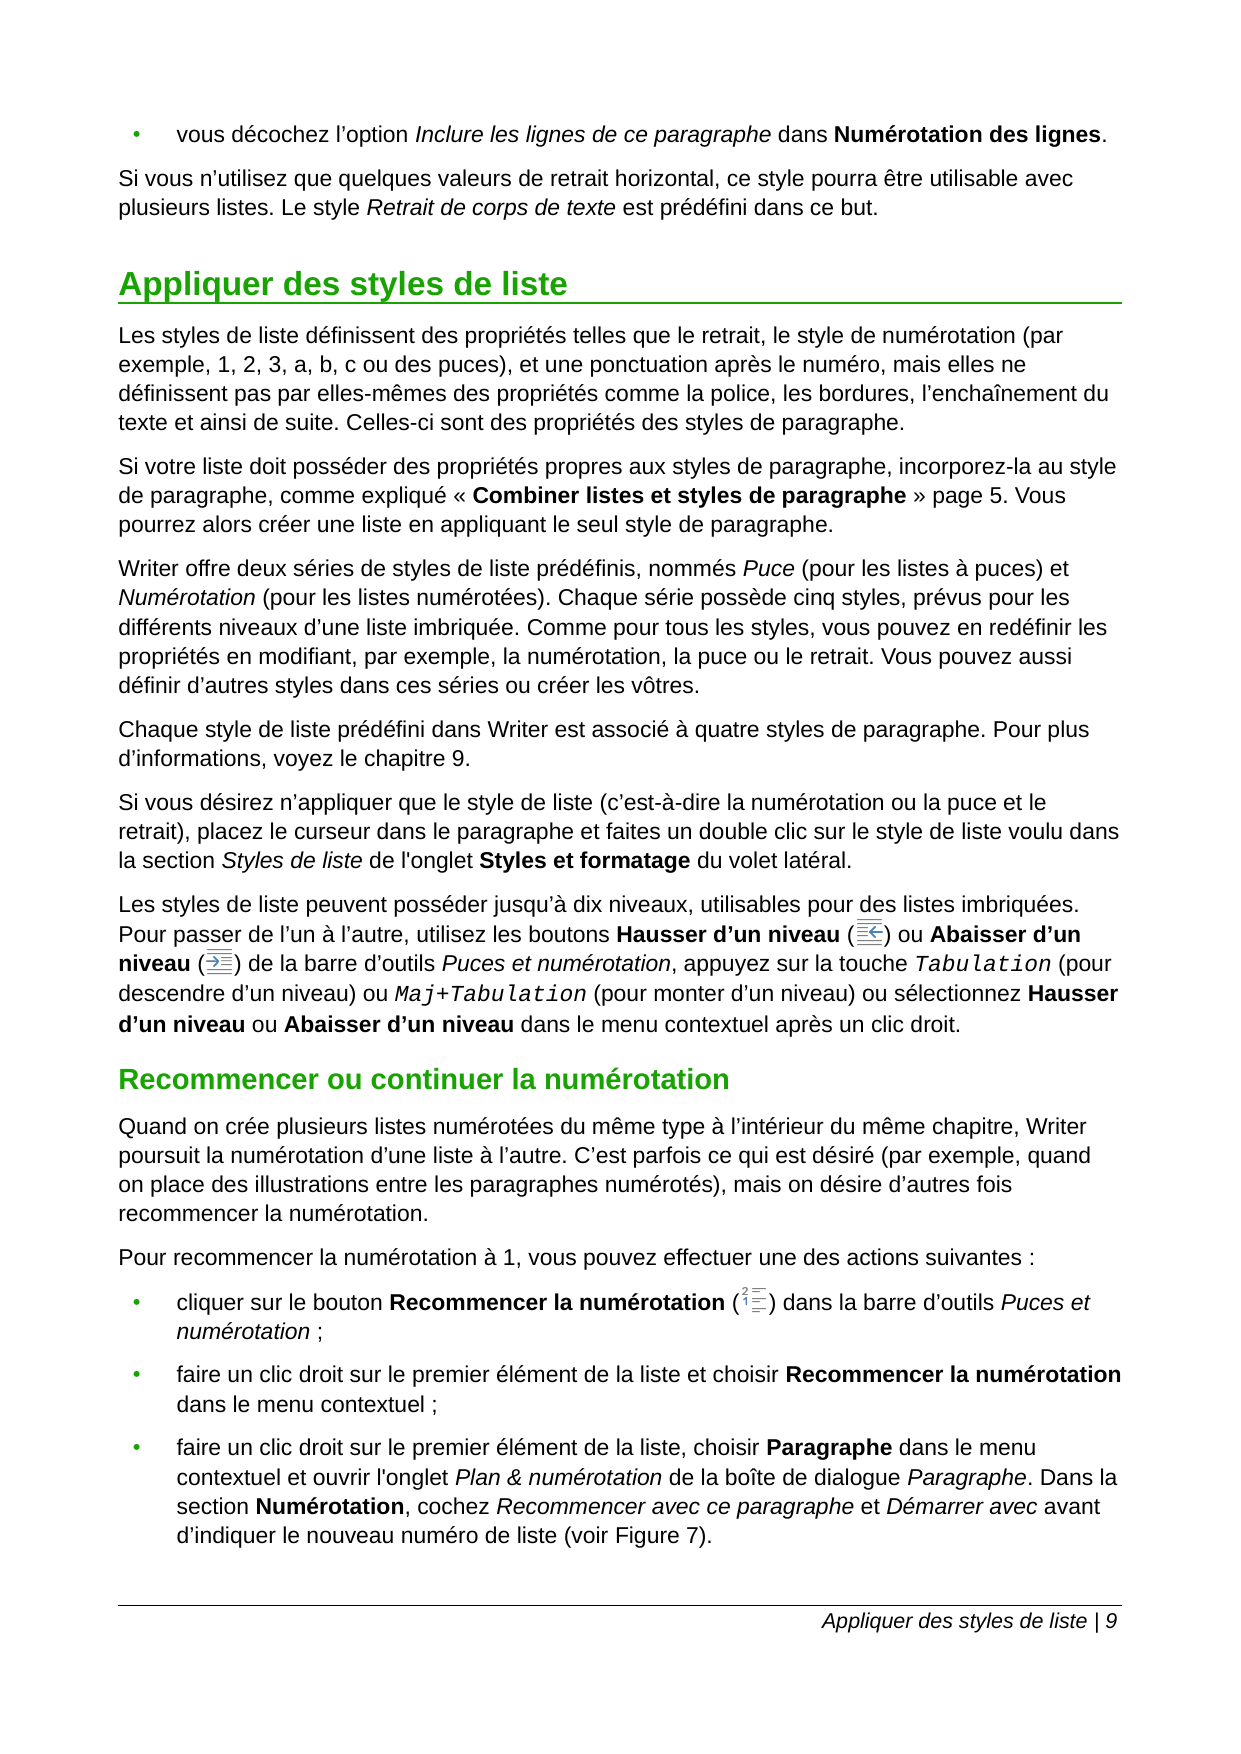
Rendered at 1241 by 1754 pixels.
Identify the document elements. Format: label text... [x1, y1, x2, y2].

text Les styles de liste peuvent posséder jusqu’à dix niveaux, utilisables pour des listes imbriquées. Pour passer de l’un à l’autre, utilisez les boutons Hausser d’un niveau () ou Abaisser d’un niveau () de la barre d’outils Puces et numérotation, appuyez sur la touche Tabulation (pour descendre d’un niveau) ou Maj+Tabulation (pour monter d’un niveau) ou sélectionnez Hausser d’un niveau ou Abaisser d’un niveau dans le menu contextuel après un clic droit. [118, 888, 1122, 1037]
list faire un clic droit sur le premier élément de la liste et choisir Recommencer la numérotation dans le menu contextuel ; [133, 1359, 1122, 1417]
list faire un clic droit sur le premier élément de la liste, choisir Paragraphe dans le menu contextuel et ouvrir l'onglet Plan & numérotation de la boîte de dialogue Paragraphe. Dans la section Numérotation, cochez Recommencer avec ce paragraphe et Démarrer avec avant d’indiquer le nouveau numéro de liste (voir Figure 7). [133, 1432, 1122, 1548]
list vous décochez l’option Inclure les lignes de ce paragraphe dans Numérotation des lignes. [133, 118, 1122, 147]
subtitle Appliquer des styles de liste [118, 264, 1122, 302]
text Pour recommencer la numérotation à 1, vous pouvez effectuer une des actions suivantes : [118, 1241, 1122, 1270]
text Si votre liste doit posséder des propriétés propres aux styles de paragraphe, incorporez-la au style de paragraphe, comme expliqué « Combiner listes et styles de paragraphe » page 5. Vous pourrez alors créer une liste en appliquant le seul style de paragraphe. [118, 450, 1122, 538]
text Si vous désirez n’appliquer que le style de liste (c’est-à-dire la numérotation ou la puce et le retrait), placez le curseur dans le paragraphe et faites un double clic sur le style de liste voulu dans la section Styles de liste de l'onglet Styles et formatage du volet latéral. [118, 786, 1122, 873]
picture [854, 917, 884, 947]
text Si vous n’utilisez que quelques valeurs de retrait horizontal, ce style pourra être utilisable avec plusieurs listes. Le style Retrait de corps de texte est prédéfini dans ce but. [118, 162, 1122, 220]
text Les styles de liste définissent des propriétés telles que le retrait, le style de numérotation (par exemple, 1, 2, 3, a, b, c ou des puces), et une ponctuation après le numéro, mais elles ne définissent pas par elles-mêmes des propriétés comme la police, les bordures, l’enchaînement du texte et ainsi de suite. Celles-ci sont des propriétés des styles de paragraphe. [118, 319, 1122, 436]
text Chaque style de liste prédéfini dans Writer est associé à quatre styles de paragraphe. Pour plus d’informations, voyez le chapitre 9. [118, 713, 1122, 771]
picture [204, 946, 234, 976]
text Writer offre deux séries de styles de liste prédéfinis, nommés Puce (pour les listes à puces) et Numérotation (pour les listes numérotées). Chaque série possède cinq styles, prévus pour les différents niveaux d’une liste imbriquée. Comme pour tous les styles, vous pouvez en redéfinir les propriétés en modifiant, par exemple, la numérotation, la puce ou le retrait. Vous pouvez aussi définir d’autres styles dans ces séries ou créer les vôtres. [118, 552, 1122, 698]
subtitle Recommencer ou continuer la numérotation [118, 1066, 1122, 1095]
picture [739, 1285, 769, 1315]
list cliquer sur le bouton Recommencer la numérotation () dans la barre d’outils Puces et numérotation ; [133, 1285, 1122, 1344]
text Quand on crée plusieurs listes numérotées du même type à l’intérieur du même chapitre, Writer poursuit la numérotation d’une liste à l’autre. C’est parfois ce qui est désiré (par exemple, quand on place des illustrations entre les paragraphes numérotés), mais on désire d’autres fois recommencer la numérotation. [118, 1110, 1122, 1227]
